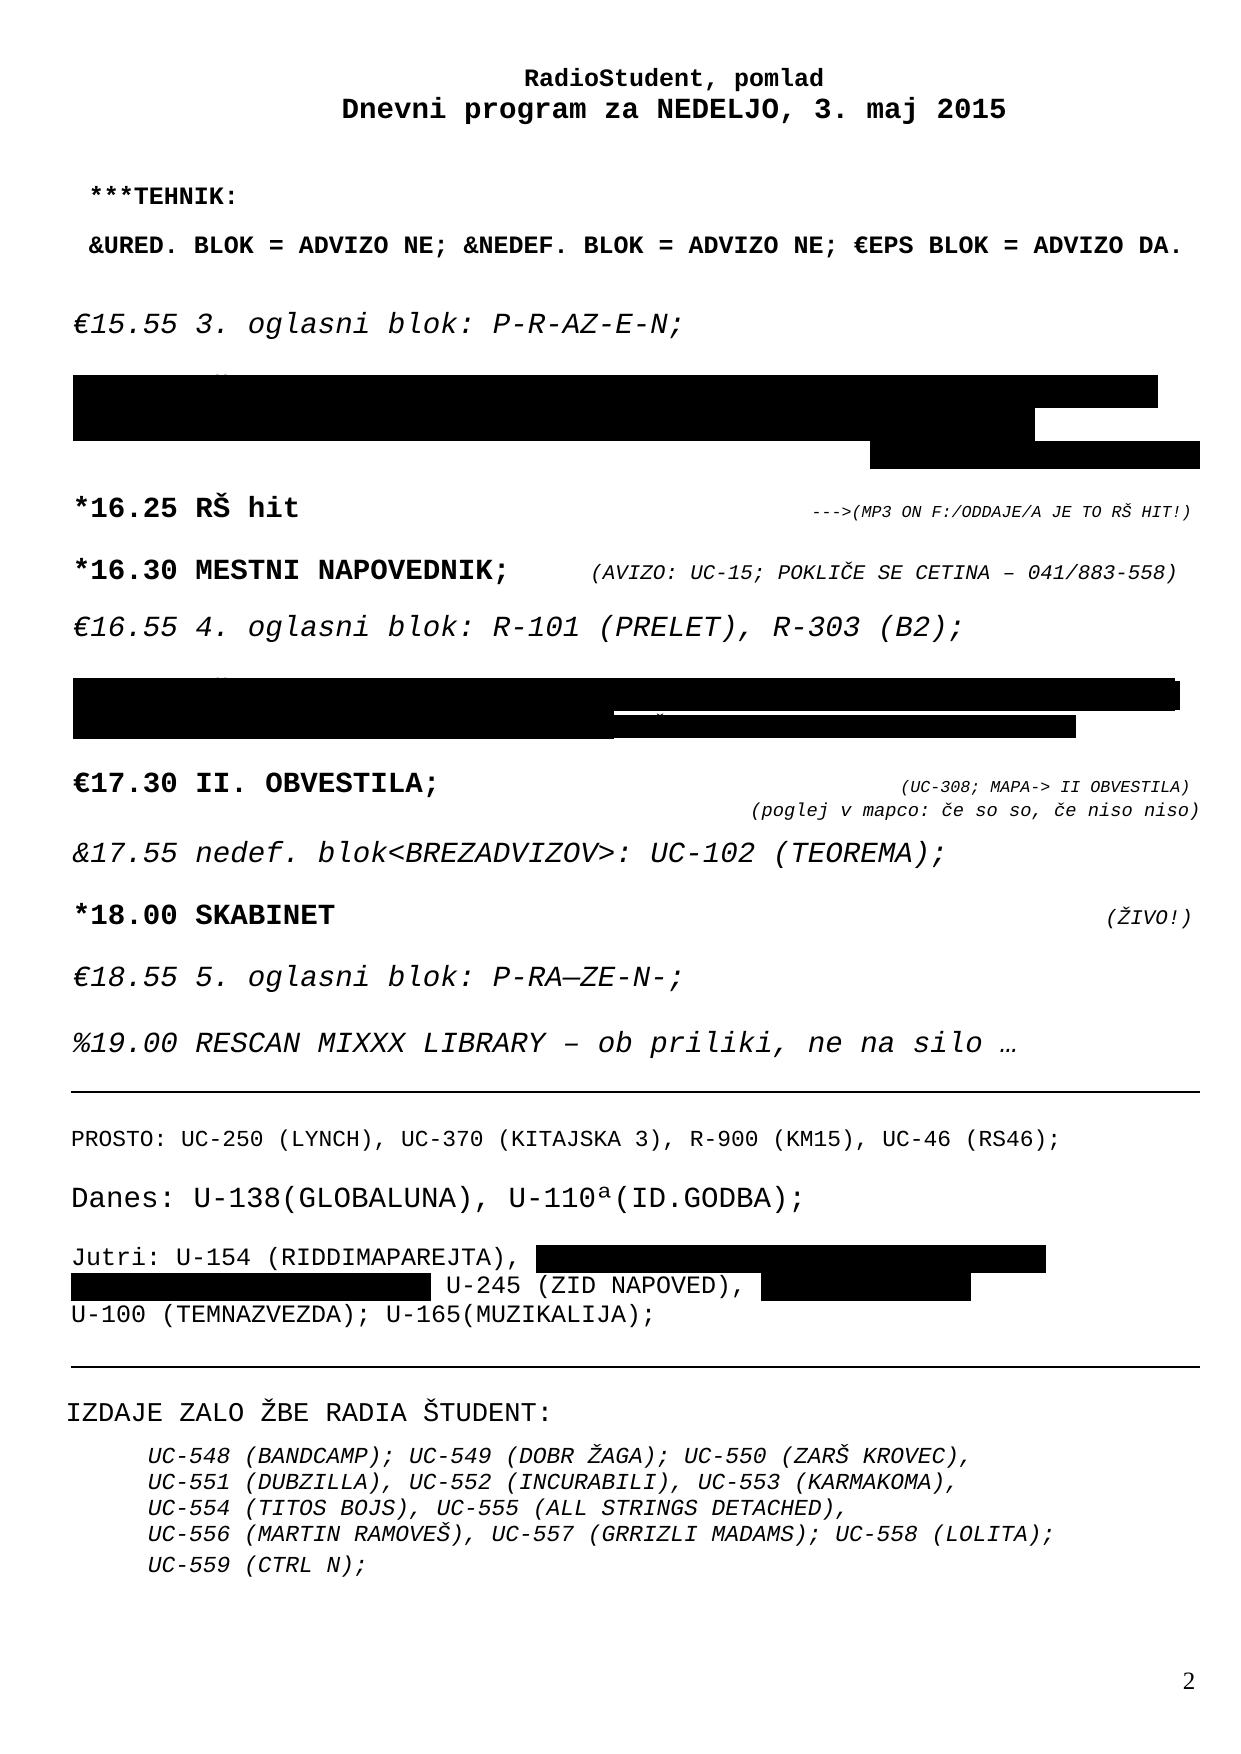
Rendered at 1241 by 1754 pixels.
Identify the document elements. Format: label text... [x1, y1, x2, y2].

text *16.30 MESTNI NAPOVEDNIK; (AVIZO: UC-15; POKLIČE SE CETINA – 041/883-558) [73, 555, 1240, 588]
text Dnevni program za NEDELJO, 3. maj 2015 [148, 94, 1200, 127]
text (poglej v mapco: če so so, če niso niso) [88, 801, 1200, 822]
text *16.25 RŠ hit --->(MP3 ON F:/ODDAJE/A JE TO RŠ HIT!) [73, 493, 1200, 527]
text ***TEHNIK: [88, 184, 1218, 212]
text UC-554 (TITOS BOJS), UC-555 (ALL STRINGS DETACHED), [148, 1496, 1240, 1522]
text €16.55 4. oglasni blok: R-101 (PRELET), R-303 (B2); [73, 612, 1200, 645]
text Danes: U-138(GLOBALUNA), U-110ª(ID.GODBA); [71, 1183, 1200, 1216]
text UC-548 (BANDCAMP); UC-549 (DOBR ŽAGA); UC-550 (ZARŠ KROVEC), [148, 1444, 1240, 1470]
text Jutri: U-154 (RIDDIMAPAREJTA), U-273(OTITIS), U-250a(AARTEFAKT), [71, 1245, 1194, 1273]
text €18.55 5. oglasni blok: P-RA—ZE-N-; [73, 962, 1200, 995]
text U-225 (HERTZARHITEKTUR), U-245 (ZID NAPOVED), U-585(RADAR), [71, 1273, 1194, 1301]
text UC-556 (MARTIN RAMOVEŠ), UC-557 (GRRIZLI MADAMS); UC-558 (LOLITA); [148, 1522, 1240, 1548]
text UC-551 (DUBZILLA), UC-552 (INCURABILI), UC-553 (KARMAKOMA), [148, 1470, 1240, 1496]
text &URED. BLOK = ADVIZO NE; &NEDEF. BLOK = ADVIZO NE; €EPS BLOK = ADVIZO DA. [88, 232, 1218, 261]
text IZDAJE ZALO ŽBE RADIA ŠTUDENT: [49, 1399, 1240, 1430]
text €17.30 II. OBVESTILA; (UC-308; MAPA-> II OBVESTILA) [73, 768, 1200, 801]
text (SZN MEJL! ALI VŽIVO!) [73, 441, 1200, 469]
text RadioStudent, pomlad [148, 66, 1200, 94]
text PROSTO: UC-250 (LYNCH), UC-370 (KITAJSKA 3), R-900 (KM15), UC-46 (RS46); [71, 1127, 1200, 1153]
text €15.55 3. oglasni blok: P-R-AZ-E-N; [73, 309, 1200, 342]
text *17.00 RŠ INTERVJU: Russsian Circles – pripravlja Jaša Bužinel; (V ŽIVO OZ. MAPA→GR INTW OZ. DOSTAVA) [73, 678, 1200, 739]
text *16.15 RŠ RECENZIJA: 17.4.: THUDERBABIES, STRAIGHT MICKEY AND THE BOYZ @ MENZA PRI KORITU – PRIPRAVLJA MOJCA TERŽAN [73, 375, 1200, 441]
text *18.00 SKABINET (ŽIVO!) [73, 900, 1200, 933]
text &17.55 nedef. blok<BREZADVIZOV>: UC-102 (TEOREMA); [73, 838, 1200, 872]
text U-100 (TEMNAZVEZDA); U-165(MUZIKALIJA); [71, 1301, 1194, 1330]
text UC-559 (CTRL N); [148, 1554, 1240, 1580]
text %19.00 RESCAN MIXXX LIBRARY – ob priliki, ne na silo … [73, 1028, 1200, 1061]
